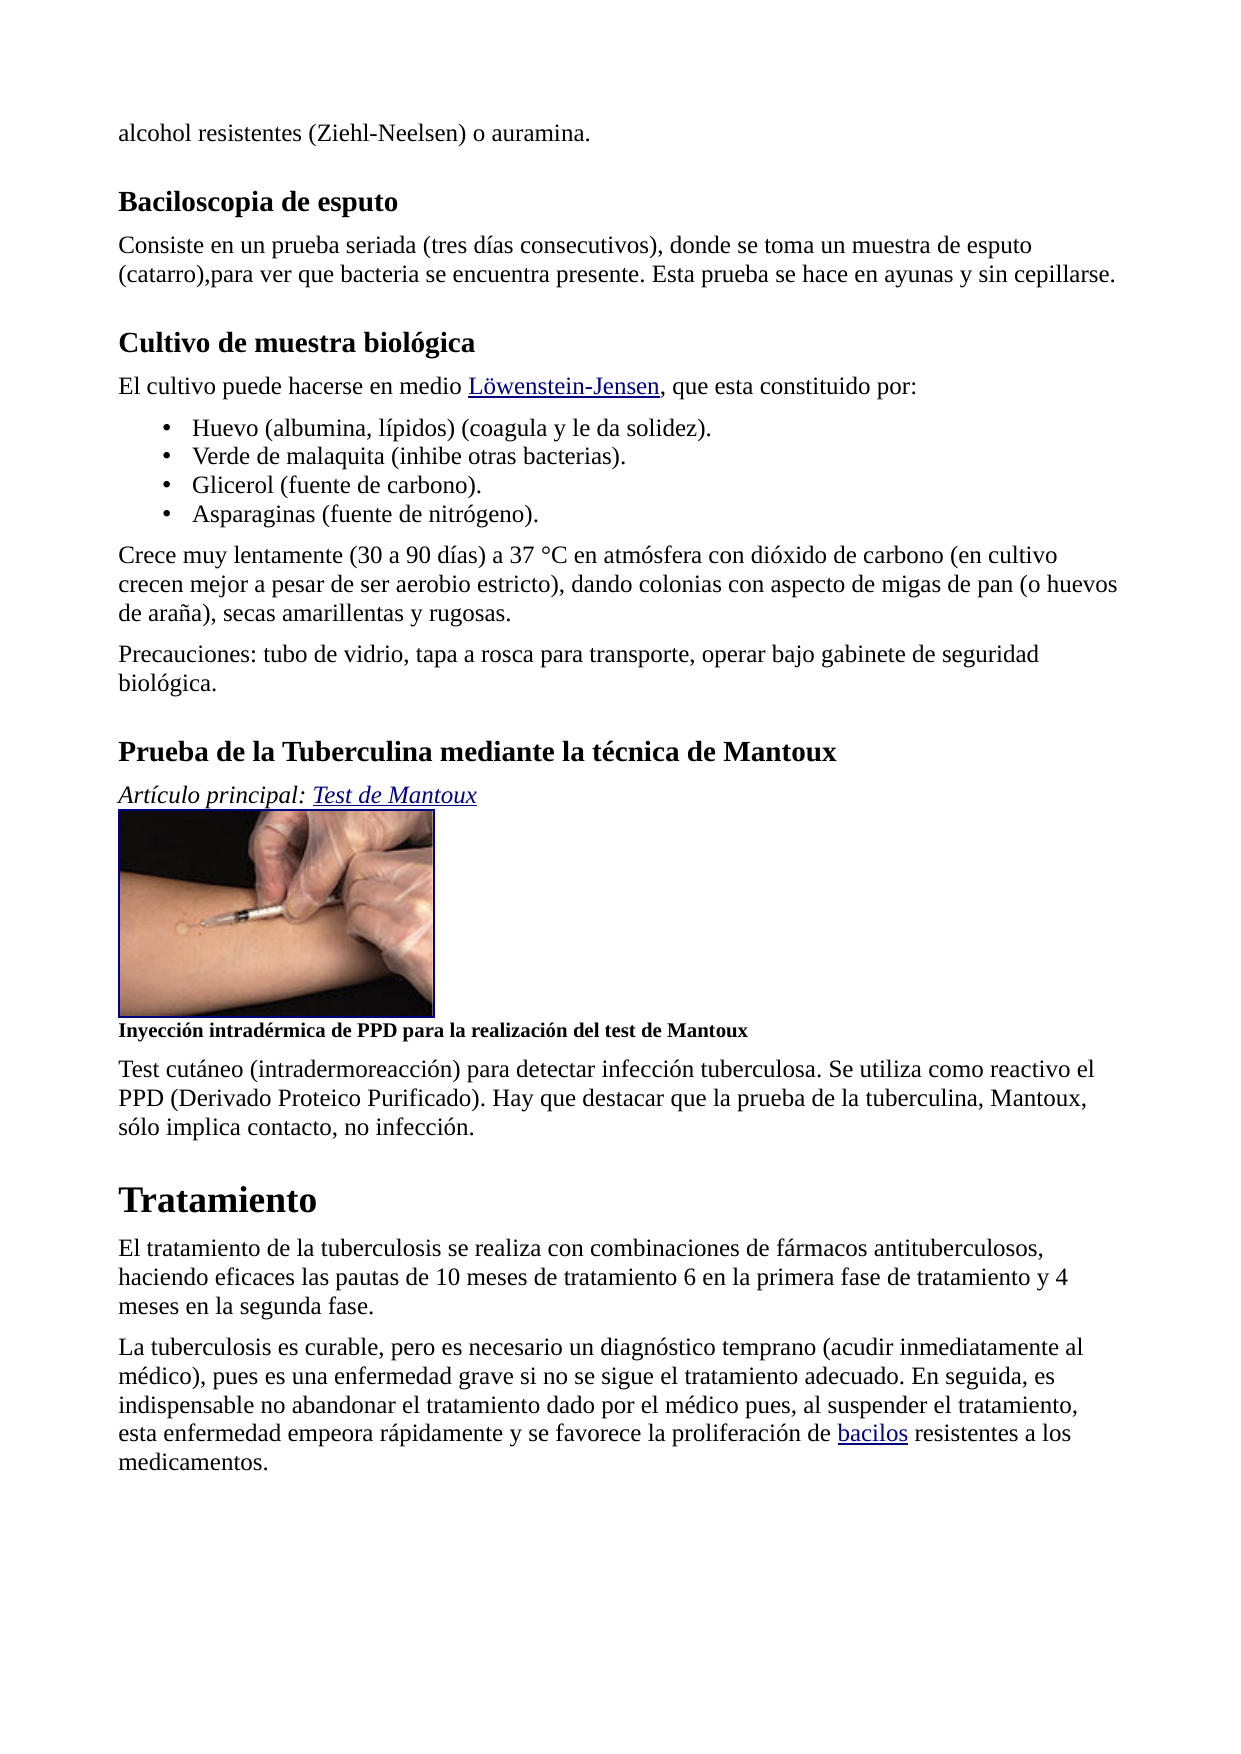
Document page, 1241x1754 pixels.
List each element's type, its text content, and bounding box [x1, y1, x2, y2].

list Asparaginas (fuente de nitrógeno). [162, 499, 1122, 528]
text El cultivo puede hacerse en medio Löwenstein-Jensen, que esta constituido por: [118, 371, 1122, 400]
subtitle Cultivo de muestra biológica [118, 325, 1122, 359]
subtitle Prueba de la Tuberculina mediante la técnica de Mantoux [118, 734, 1122, 767]
text El tratamiento de la tuberculosis se realiza con combinaciones de fármacos antituberculosos, haciendo eficaces las pautas de 10 meses de tratamiento 6 en la primera fase de tratamiento y 4 meses en la segunda fase. [118, 1233, 1122, 1320]
subtitle Baciloscopia de esputo [118, 184, 1122, 218]
list Verde de malaquita (inhibe otras bacterias). [162, 441, 1122, 470]
text Consiste en un prueba seriada (tres días consecutivos), donde se toma un muestra de esputo (catarro),para ver que bacteria se encuentra presente. Esta prueba se hace en ayunas y sin cepillarse. [118, 230, 1122, 288]
list Huevo (albumina, lípidos) (coagula y le da solidez). [162, 413, 1122, 441]
text Inyección intradérmica de PPD para la realización del test de Mantoux [118, 1018, 1122, 1042]
text Crece muy lentamente (30 a 90 días) a 37 °C en atmósfera con dióxido de carbono (en cultivo crecen mejor a pesar de ser aerobio estricto), dando colonias con aspecto de migas de pan (o huevos de araña), secas amarillentas y rugosas. [118, 540, 1122, 626]
list Glicerol (fuente de carbono). [162, 470, 1122, 499]
text alcohol resistentes (Ziehl-Neelsen) o auramina. [118, 118, 1122, 147]
subtitle Tratamiento [118, 1178, 1122, 1221]
picture [120, 811, 433, 1016]
text Precauciones: tubo de vidrio, tapa a rosca para transporte, operar bajo gabinete de seguridad biológica. [118, 639, 1122, 696]
text Test cutáneo (intradermoreacción) para detectar infección tuberculosa. Se utiliza como reactivo el PPD (Derivado Proteico Purificado). Hay que destacar que la prueba de la tuberculina, Mantoux, sólo implica contacto, no infección. [118, 1054, 1122, 1140]
text Artículo principal: Test de Mantoux [118, 780, 1122, 809]
text La tuberculosis es curable, pero es necesario un diagnóstico temprano (acudir inmediatamente al médico), pues es una enfermedad grave si no se sigue el tratamiento adecuado. En seguida, es indispensable no abandonar el tratamiento dado por el médico pues, al suspender el tratamiento, esta enfermedad empeora rápidamente y se favorece la proliferación de bacilos resistentes a los medicamentos. [118, 1332, 1122, 1476]
